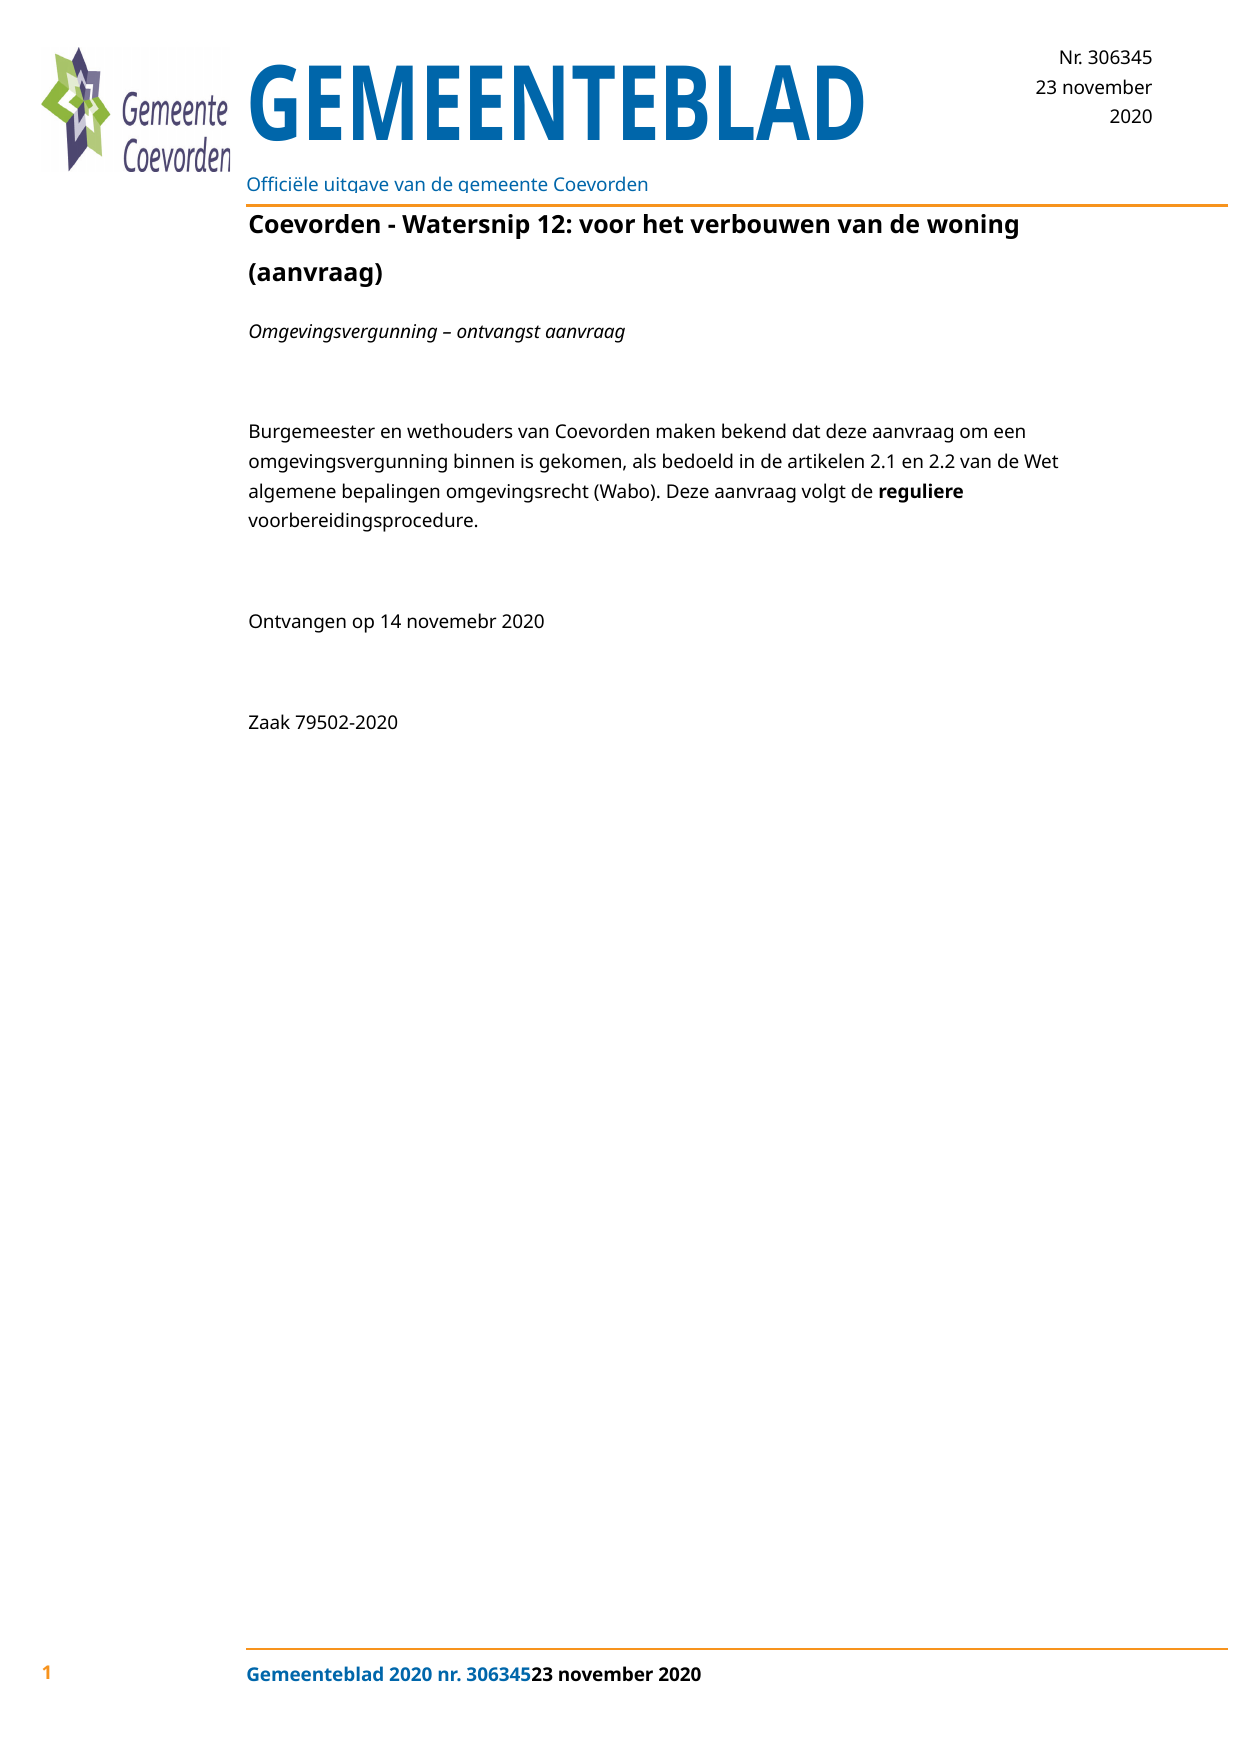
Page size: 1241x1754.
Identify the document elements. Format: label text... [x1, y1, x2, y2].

picture [41, 47, 231, 172]
text Coevorden - Watersnip 12: voor het verbouwen van de woning (aanvraag) [248, 207, 1152, 288]
text Burgemeester en wethouders van Coevorden maken bekend dat deze aanvraag om een omgevingsvergunning binnen is gekomen, als bedoeld in de artikelen 2.1 en 2.2 van de Wet algemene bepalingen omgevingsrecht (Wabo). Deze aanvraag volgt de reguliere voorbereidingsprocedure. [248, 419, 1152, 533]
text Omgevingsvergunning – ontvangst aanvraag [248, 318, 1152, 344]
text Zaak 79502-2020 [248, 709, 1152, 735]
text Ontvangen op 14 novemebr 2020 [248, 608, 1152, 634]
